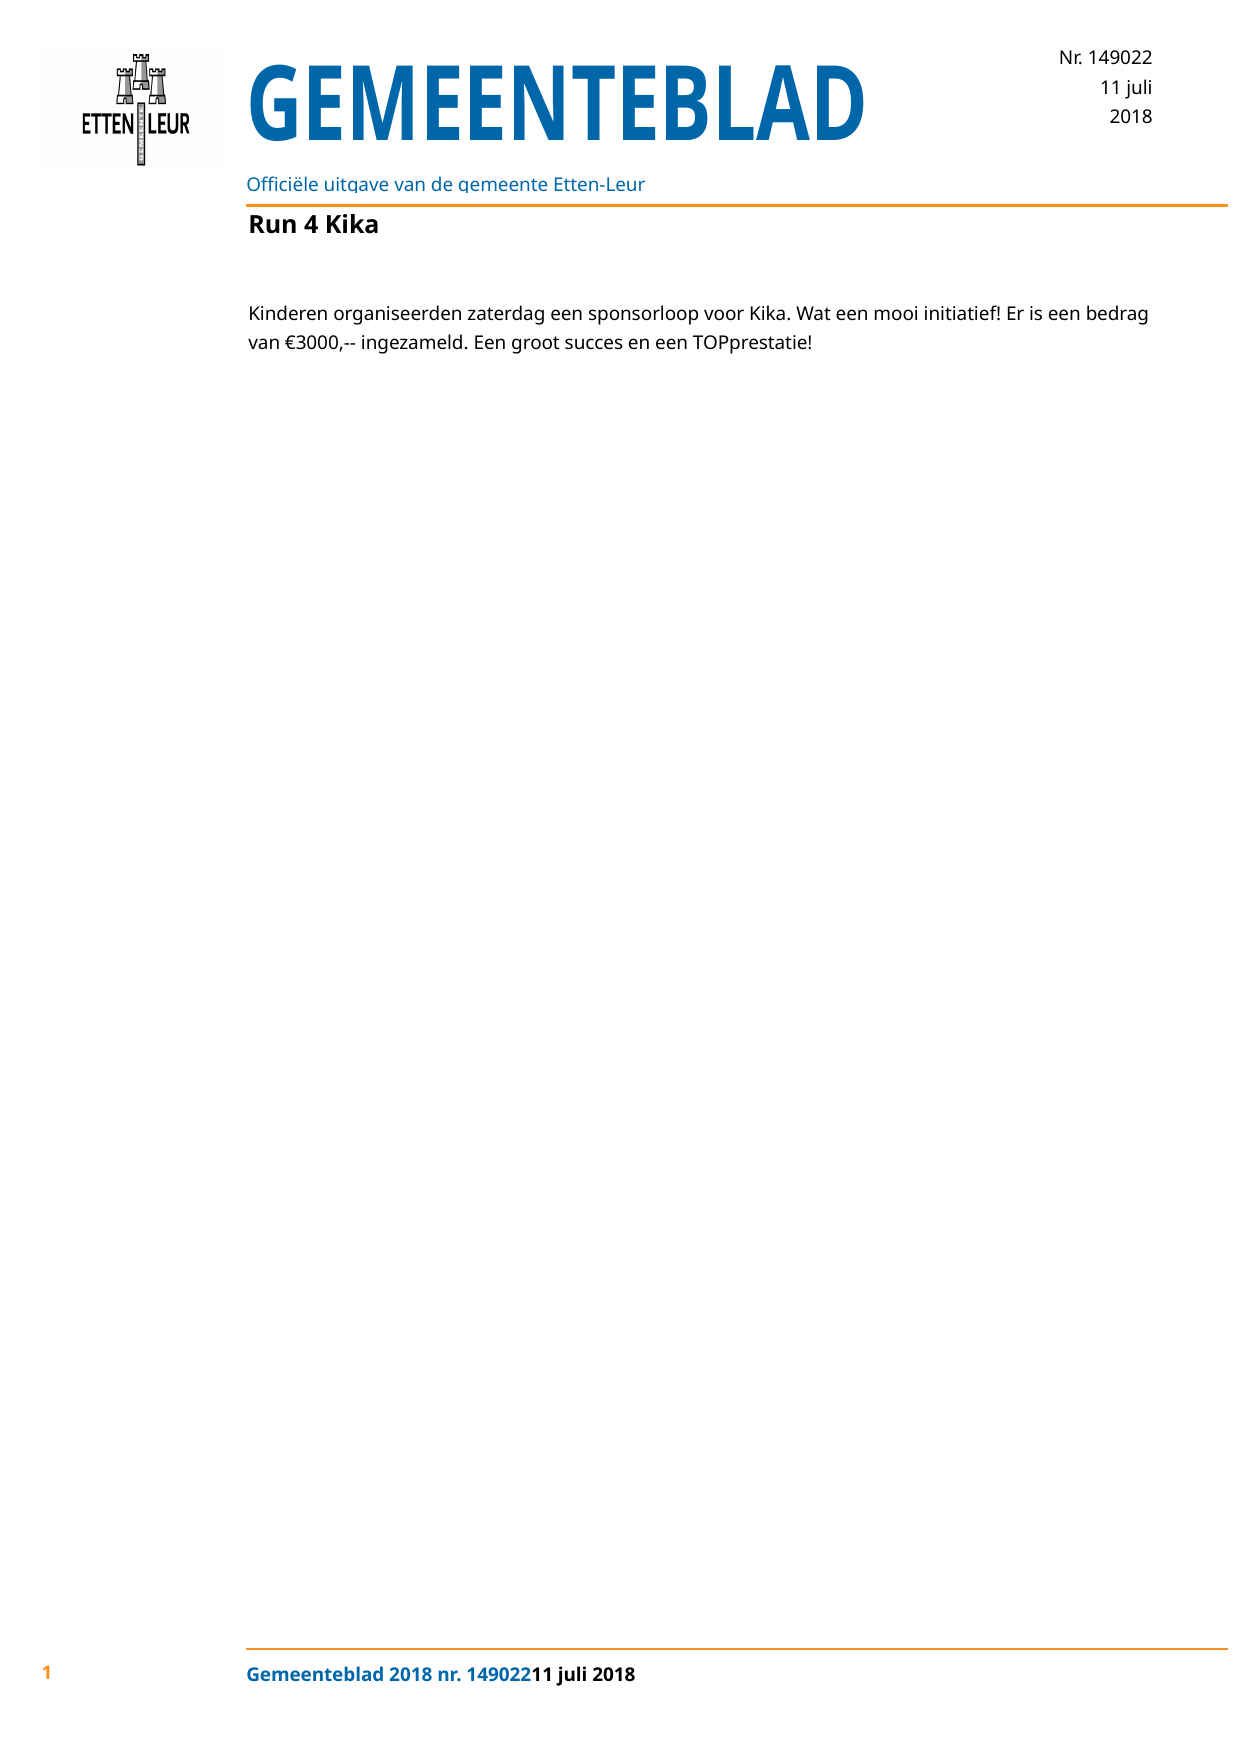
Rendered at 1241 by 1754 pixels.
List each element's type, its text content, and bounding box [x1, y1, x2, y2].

text Kinderen organiseerden zaterdag een sponsorloop voor Kika. Wat een mooi initiatief! Er is een bedrag van €3000,-- ingezameld. Een groot succes en een TOPprestatie! [248, 300, 1152, 355]
text Run 4 Kika [248, 207, 1152, 241]
picture [41, 47, 231, 172]
